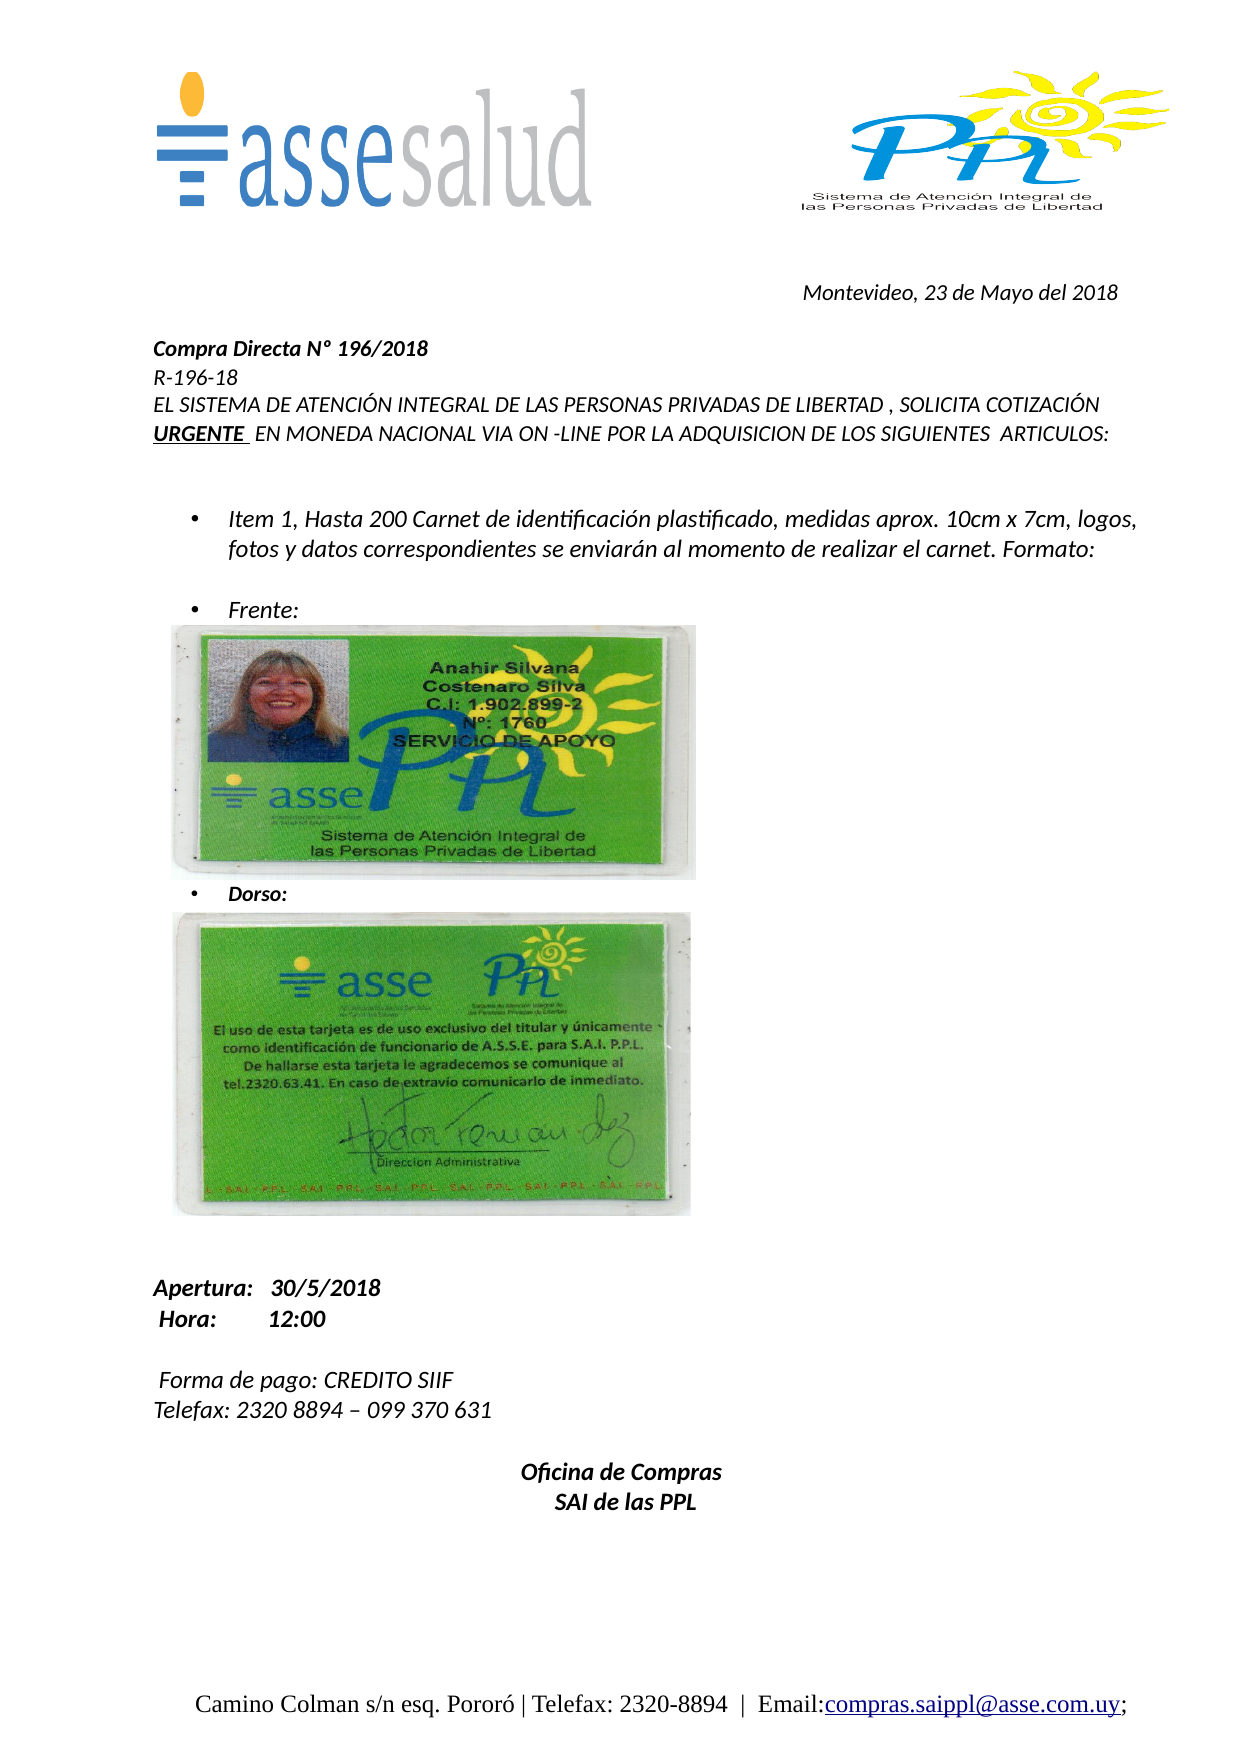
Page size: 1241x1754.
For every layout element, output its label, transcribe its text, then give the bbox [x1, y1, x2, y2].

text Hora: 12:00 [153, 1303, 1169, 1334]
picture [156, 72, 592, 207]
text R-196-18 [153, 363, 1169, 391]
text Montevideo, 23 de Mayo del 2018 [153, 278, 1169, 307]
text Forma de pago: CREDITO SIIF [153, 1364, 1169, 1395]
picture [798, 71, 1170, 216]
list Dorso: [191, 625, 1169, 906]
text Telefax: 2320 8894 – 099 370 631 [153, 1395, 1169, 1425]
text EL SISTEMA DE ATENCIÓN INTEGRAL DE LAS PERSONAS PRIVADAS DE LIBERTAD , SOLICITA COTIZACIÓN URGENTE EN MONEDA NACIONAL VIA ON -LINE POR LA ADQUISICION DE LOS SIGUIENTES ARTICULOS: [153, 391, 1169, 447]
text Apertura: 30/5/2018 [153, 1273, 1169, 1303]
text Compra Directa Nº 196/2018 [153, 334, 1169, 363]
list Item 1, Hasta 200 Carnet de identificación plastificado, medidas aprox. 10cm x 7cm, logos, fotos y datos correspondientes se enviarán al momento de realizar el carnet. Formato: [191, 503, 1169, 564]
text Oficina de Compras [153, 1456, 1169, 1486]
text SAI de las PPL [153, 1486, 1169, 1517]
list Frente: [191, 594, 1169, 625]
